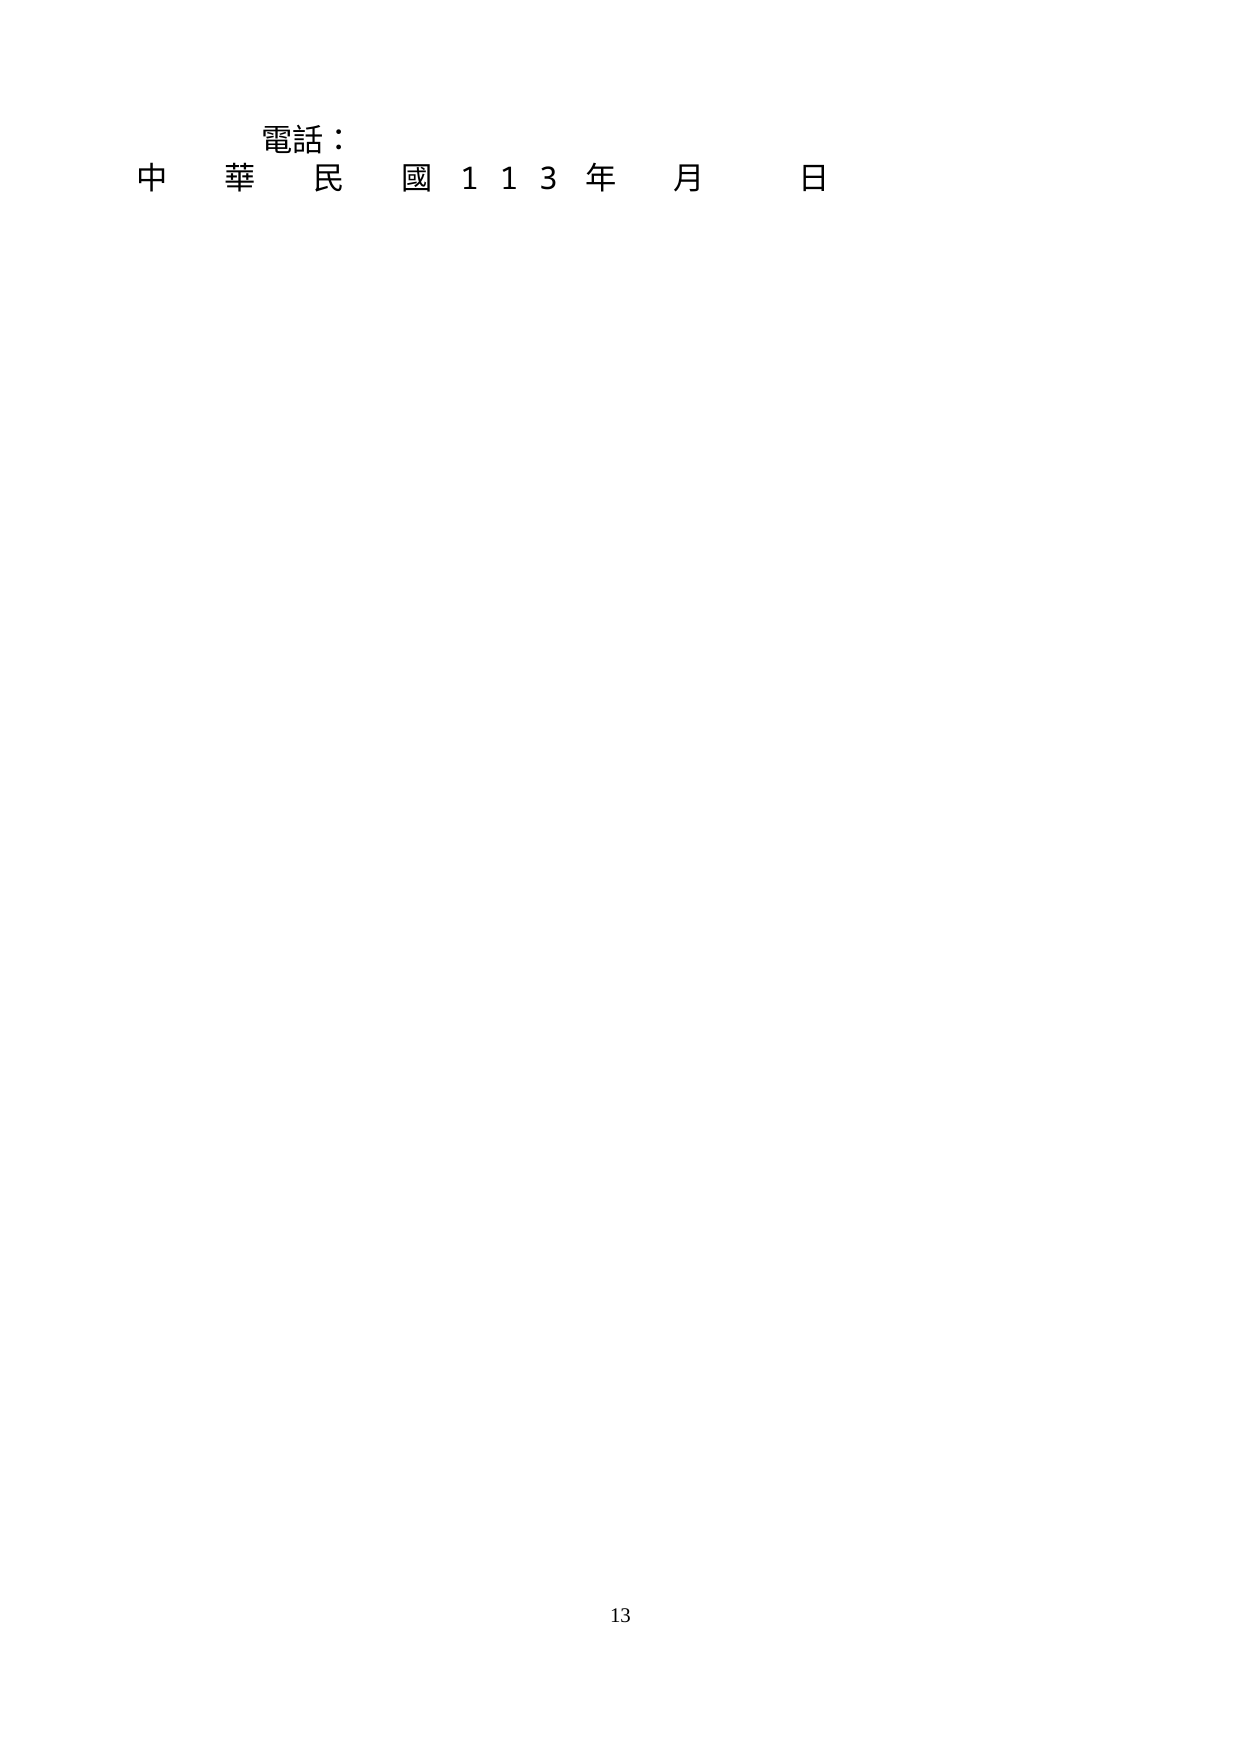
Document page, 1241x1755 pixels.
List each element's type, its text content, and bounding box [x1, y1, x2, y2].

text 中 華 民 國113年 月 日 [136, 158, 1156, 198]
text 電話： [198, 96, 1104, 158]
